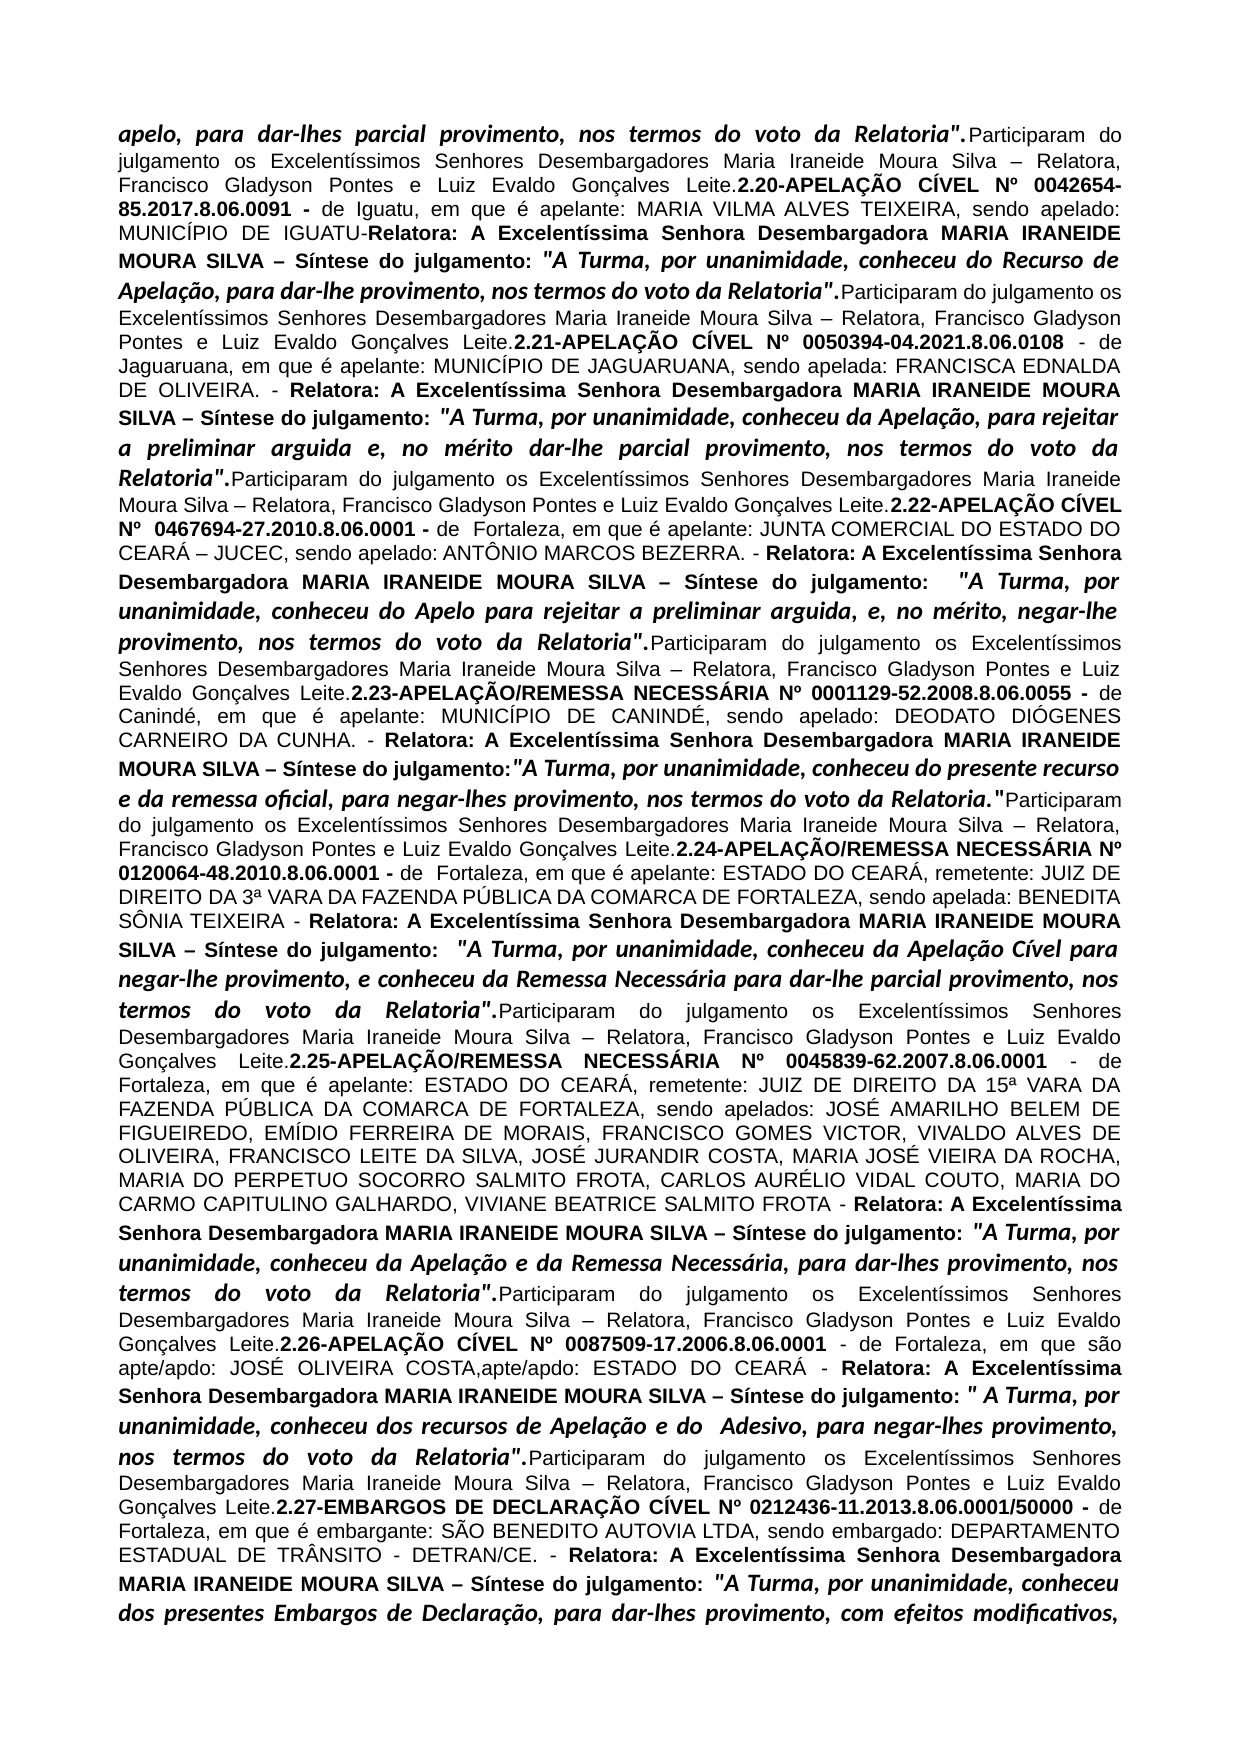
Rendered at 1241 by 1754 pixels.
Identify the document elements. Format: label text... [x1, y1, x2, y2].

text apelo, para dar-lhes parcial provimento, nos termos do voto da Relatoria".Participaram do julgamento os Excelentíssimos Senhores Desembargadores Maria Iraneide Moura Silva – Relatora, Francisco Gladyson Pontes e Luiz Evaldo Gonçalves Leite.2.20-APELAÇÃO CÍVEL Nº 0042654-85.2017.8.06.0091 - de Iguatu, em que é apelante: MARIA VILMA ALVES TEIXEIRA, sendo apelado: MUNICÍPIO DE IGUATU-Relatora: A Excelentíssima Senhora Desembargadora MARIA IRANEIDE MOURA SILVA – Síntese do julgamento: "A Turma, por unanimidade, conheceu do Recurso de Apelação, para dar-lhe provimento, nos termos do voto da Relatoria".Participaram do julgamento os Excelentíssimos Senhores Desembargadores Maria Iraneide Moura Silva – Relatora, Francisco Gladyson Pontes e Luiz Evaldo Gonçalves Leite.2.21-APELAÇÃO CÍVEL Nº 0050394-04.2021.8.06.0108 - de Jaguaruana, em que é apelante: MUNICÍPIO DE JAGUARUANA, sendo apelada: FRANCISCA EDNALDA DE OLIVEIRA. - Relatora: A Excelentíssima Senhora Desembargadora MARIA IRANEIDE MOURA SILVA – Síntese do julgamento: "A Turma, por unanimidade, conheceu da Apelação, para rejeitar a preliminar arguida e, no mérito dar-lhe parcial provimento, nos termos do voto da Relatoria".Participaram do julgamento os Excelentíssimos Senhores Desembargadores Maria Iraneide Moura Silva – Relatora, Francisco Gladyson Pontes e Luiz Evaldo Gonçalves Leite.2.22-APELAÇÃO CÍVEL Nº 0467694-27.2010.8.06.0001 - de Fortaleza, em que é apelante: JUNTA COMERCIAL DO ESTADO DO CEARÁ – JUCEC, sendo apelado: ANTÔNIO MARCOS BEZERRA. - Relatora: A Excelentíssima Senhora Desembargadora MARIA IRANEIDE MOURA SILVA – Síntese do julgamento: "A Turma, por unanimidade, conheceu do Apelo para rejeitar a preliminar arguida, e, no mérito, negar-lhe provimento, nos termos do voto da Relatoria".Participaram do julgamento os Excelentíssimos Senhores Desembargadores Maria Iraneide Moura Silva – Relatora, Francisco Gladyson Pontes e Luiz Evaldo Gonçalves Leite.2.23-APELAÇÃO/REMESSA NECESSÁRIA Nº 0001129-52.2008.8.06.0055 - de Canindé, em que é apelante: MUNICÍPIO DE CANINDÉ, sendo apelado: DEODATO DIÓGENES CARNEIRO DA CUNHA. - Relatora: A Excelentíssima Senhora Desembargadora MARIA IRANEIDE MOURA SILVA – Síntese do julgamento:"A Turma, por unanimidade, conheceu do presente recurso e da remessa oficial, para negar-lhes provimento, nos termos do voto da Relatoria."Participaram do julgamento os Excelentíssimos Senhores Desembargadores Maria Iraneide Moura Silva – Relatora, Francisco Gladyson Pontes e Luiz Evaldo Gonçalves Leite.2.24-APELAÇÃO/REMESSA NECESSÁRIA Nº 0120064-48.2010.8.06.0001 - de Fortaleza, em que é apelante: ESTADO DO CEARÁ, remetente: JUIZ DE DIREITO DA 3ª VARA DA FAZENDA PÚBLICA DA COMARCA DE FORTALEZA, sendo apelada: BENEDITA SÔNIA TEIXEIRA - Relatora: A Excelentíssima Senhora Desembargadora MARIA IRANEIDE MOURA SILVA – Síntese do julgamento: "A Turma, por unanimidade, conheceu da Apelação Cível para negar-lhe provimento, e conheceu da Remessa Necessária para dar-lhe parcial provimento, nos termos do voto da Relatoria".Participaram do julgamento os Excelentíssimos Senhores Desembargadores Maria Iraneide Moura Silva – Relatora, Francisco Gladyson Pontes e Luiz Evaldo Gonçalves Leite.2.25-APELAÇÃO/REMESSA NECESSÁRIA Nº 0045839-62.2007.8.06.0001 - de Fortaleza, em que é apelante: ESTADO DO CEARÁ, remetente: JUIZ DE DIREITO DA 15ª VARA DA FAZENDA PÚBLICA DA COMARCA DE FORTALEZA, sendo apelados: JOSÉ AMARILHO BELEM DE FIGUEIREDO, EMÍDIO FERREIRA DE MORAIS, FRANCISCO GOMES VICTOR, VIVALDO ALVES DE OLIVEIRA, FRANCISCO LEITE DA SILVA, JOSÉ JURANDIR COSTA, MARIA JOSÉ VIEIRA DA ROCHA, MARIA DO PERPETUO SOCORRO SALMITO FROTA, CARLOS AURÉLIO VIDAL COUTO, MARIA DO CARMO CAPITULINO GALHARDO, VIVIANE BEATRICE SALMITO FROTA - Relatora: A Excelentíssima Senhora Desembargadora MARIA IRANEIDE MOURA SILVA – Síntese do julgamento: "A Turma, por unanimidade, conheceu da Apelação e da Remessa Necessária, para dar-lhes provimento, nos termos do voto da Relatoria".Participaram do julgamento os Excelentíssimos Senhores Desembargadores Maria Iraneide Moura Silva – Relatora, Francisco Gladyson Pontes e Luiz Evaldo Gonçalves Leite.2.26-APELAÇÃO CÍVEL Nº 0087509-17.2006.8.06.0001 - de Fortaleza, em que são apte/apdo: JOSÉ OLIVEIRA COSTA,apte/apdo: ESTADO DO CEARÁ - Relatora: A Excelentíssima Senhora Desembargadora MARIA IRANEIDE MOURA SILVA – Síntese do julgamento: " A Turma, por unanimidade, conheceu dos recursos de Apelação e do Adesivo, para negar-lhes provimento, nos termos do voto da Relatoria".Participaram do julgamento os Excelentíssimos Senhores Desembargadores Maria Iraneide Moura Silva – Relatora, Francisco Gladyson Pontes e Luiz Evaldo Gonçalves Leite.2.27-EMBARGOS DE DECLARAÇÃO CÍVEL Nº 0212436-11.2013.8.06.0001/50000 - de Fortaleza, em que é embargante: SÃO BENEDITO AUTOVIA LTDA, sendo embargado: DEPARTAMENTO ESTADUAL DE TRÂNSITO - DETRAN/CE. - Relatora: A Excelentíssima Senhora Desembargadora MARIA IRANEIDE MOURA SILVA – Síntese do julgamento: "A Turma, por unanimidade, conheceu dos presentes Embargos de Declaração, para dar-lhes provimento, com efeitos modificativos, [118, 118, 1122, 1628]
